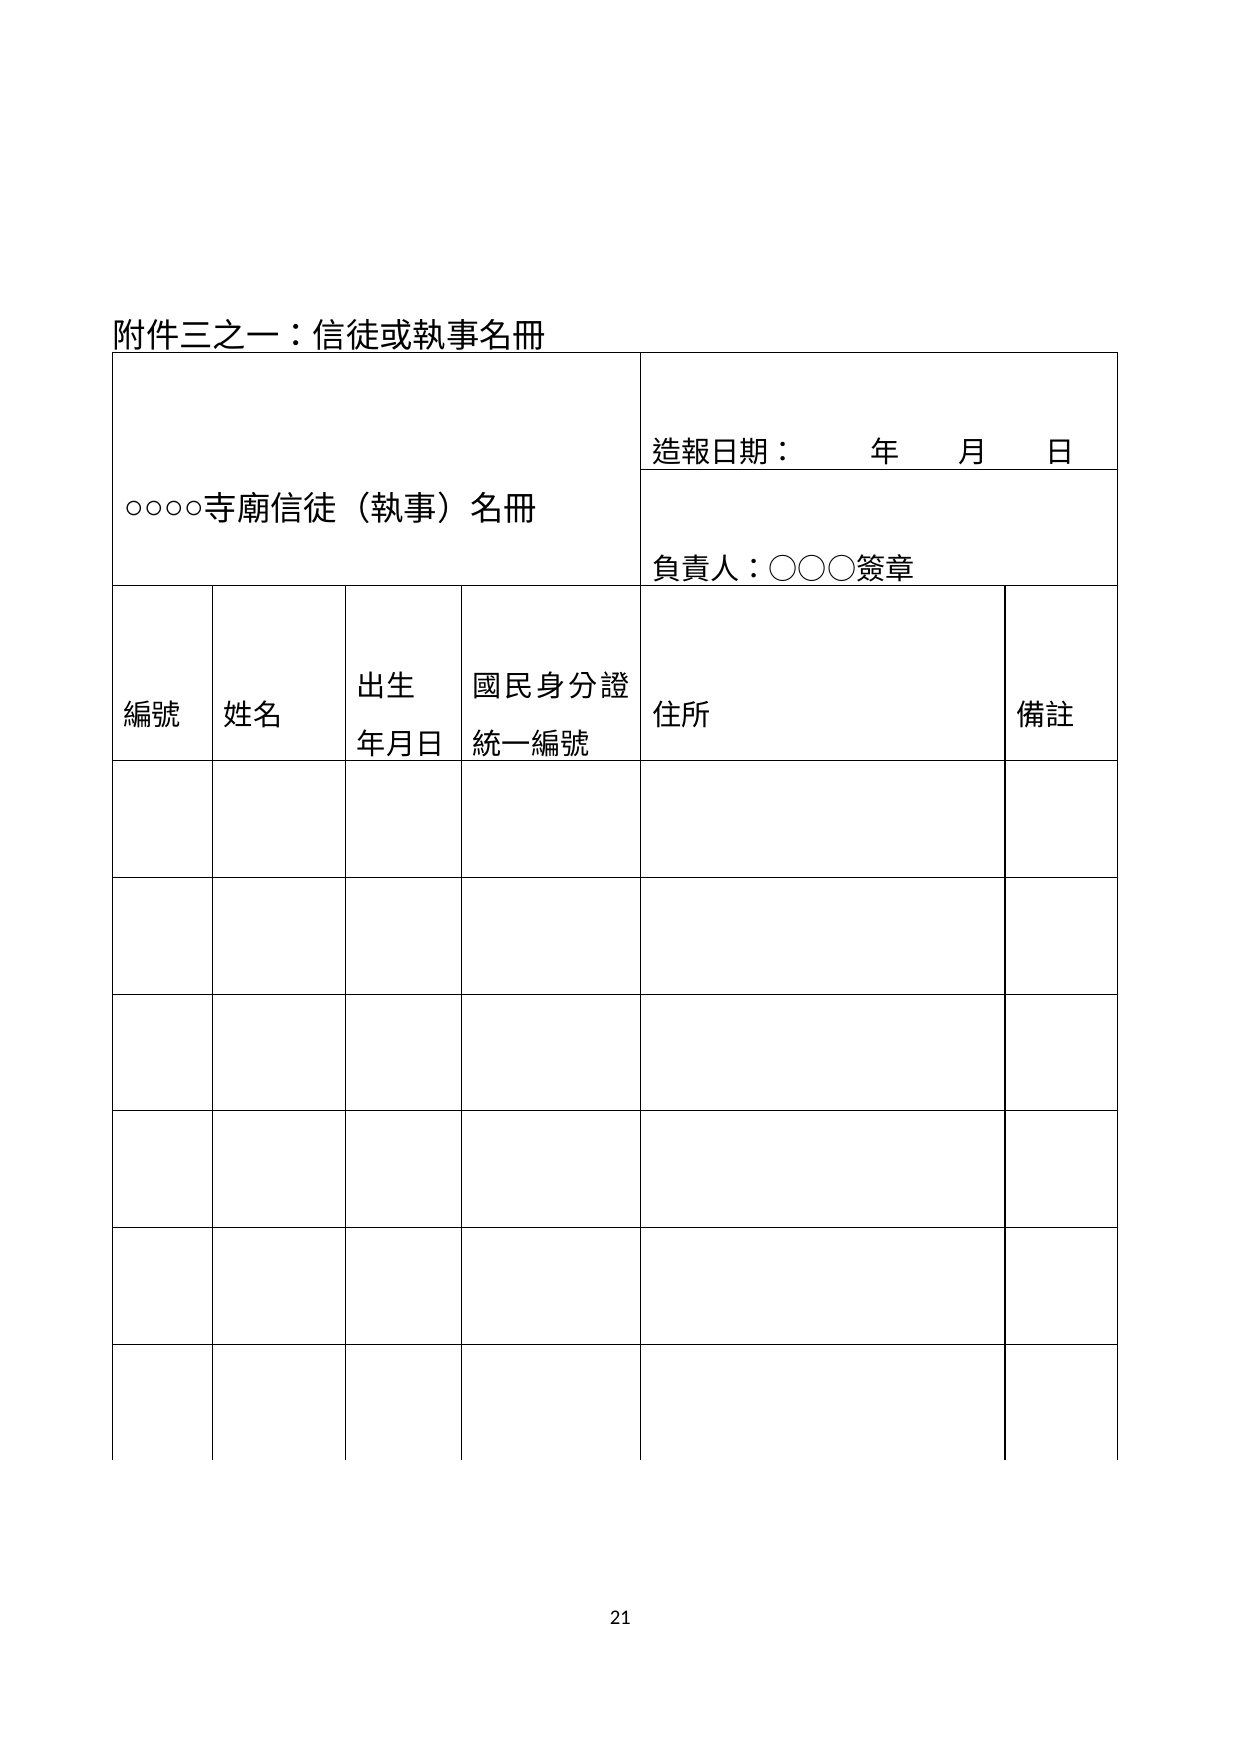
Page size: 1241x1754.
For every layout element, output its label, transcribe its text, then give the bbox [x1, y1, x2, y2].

table_cell [213, 1228, 345, 1344]
table_cell [113, 995, 212, 1110]
table_cell [213, 761, 345, 877]
table_cell [346, 1111, 461, 1227]
table_cell [346, 995, 461, 1110]
table_cell [1006, 1345, 1117, 1460]
table_cell [641, 1111, 1004, 1227]
table_cell 姓名 [213, 586, 345, 760]
table_cell [641, 878, 1004, 994]
table_cell [346, 878, 461, 994]
text 附件三之一：信徒或執事名冊 [112, 294, 1128, 352]
table_cell [641, 995, 1004, 1110]
table_cell [1006, 1228, 1117, 1344]
table_cell [213, 995, 345, 1110]
table_cell [1006, 878, 1117, 994]
table_cell [462, 995, 640, 1110]
table_cell [462, 761, 640, 877]
table_cell [641, 761, 1004, 877]
table_header ○○○○寺廟信徒（執事）名冊 [113, 353, 640, 585]
table_header 造報日期： 年 月 日 [641, 353, 1117, 469]
table_cell [213, 878, 345, 994]
table_cell [641, 1228, 1004, 1344]
table_cell [462, 1111, 640, 1227]
table_cell [462, 878, 640, 994]
table_cell [641, 1345, 1004, 1460]
table_cell [1006, 1111, 1117, 1227]
table_cell 負責人：○○○簽章 [641, 470, 1117, 585]
table_cell [462, 1228, 640, 1344]
table_cell 備註 [1006, 586, 1117, 760]
table_cell [346, 1345, 461, 1460]
table_cell [113, 761, 212, 877]
table_cell [346, 761, 461, 877]
table_cell [113, 1111, 212, 1227]
table_cell 編號 [113, 586, 212, 760]
table_cell 國民身分證統一編號 [462, 586, 640, 760]
table_cell [113, 1228, 212, 1344]
table_cell 住所 [641, 586, 1004, 760]
table_cell [1006, 995, 1117, 1110]
table_cell [213, 1111, 345, 1227]
table_cell 出生 年月日 [346, 586, 461, 760]
table_cell [346, 1228, 461, 1344]
table_cell [213, 1345, 345, 1460]
table_cell [462, 1345, 640, 1460]
table_cell [113, 878, 212, 994]
table_cell [113, 1345, 212, 1460]
table_cell [1006, 761, 1117, 877]
